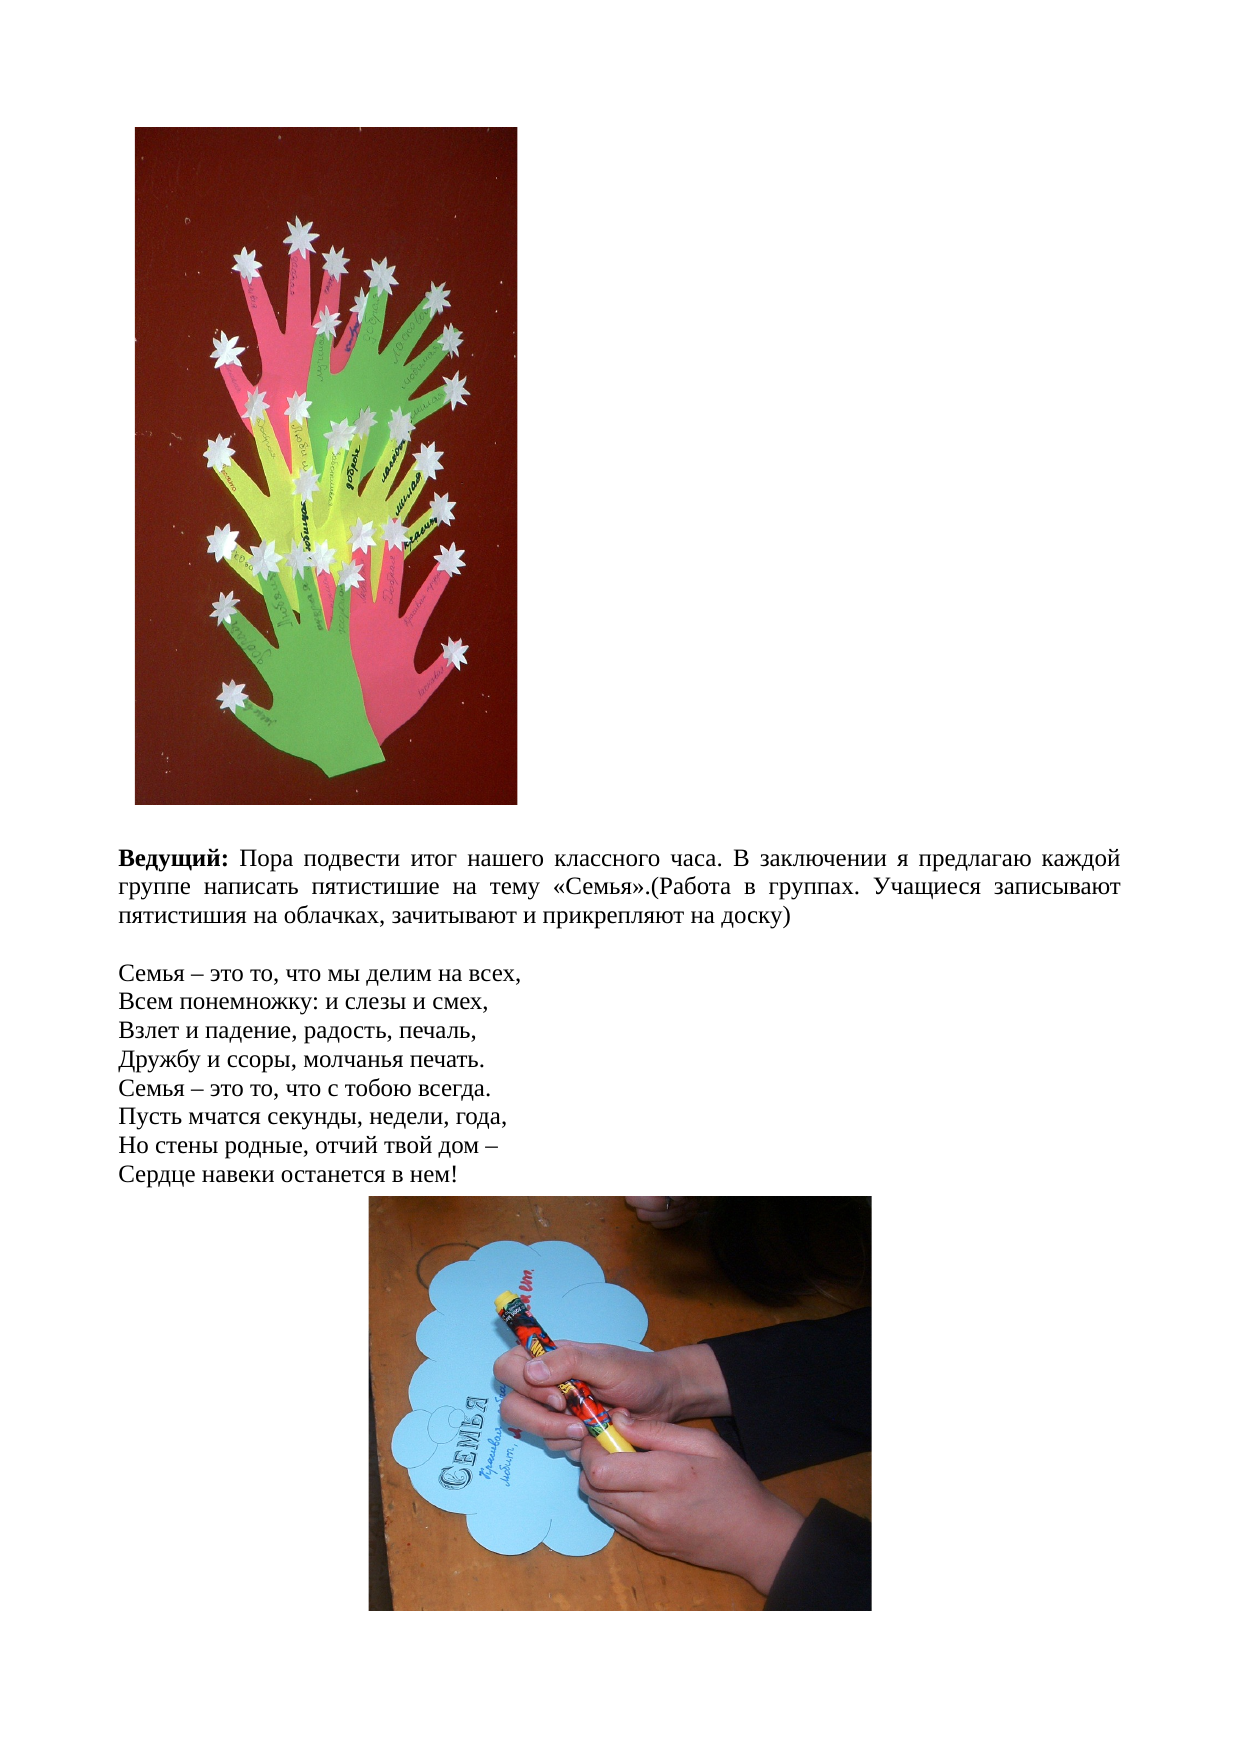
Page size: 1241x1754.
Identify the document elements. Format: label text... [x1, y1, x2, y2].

text Семья – это то, что мы делим на всех, Всем понемножку: и слезы и смех, Взлет и падение, радость, печаль, Дружбу и ссоры, молчанья печать. Семья – это то, что с тобою всегда. Пусть мчатся секунды, недели, года, Но стены родные, отчий твой дом – Сердце навеки останется в нем! [118, 958, 1122, 1188]
text Ведущий: Пора подвести итог нашего классного часа. В заключении я предлагаю каждой группе написать пятистишие на тему «Семья».(Работа в группах. Учащиеся записывают пятистишия на облачках, зачитывают и прикрепляют на доску) [118, 843, 1122, 929]
picture [368, 1196, 872, 1611]
picture [134, 127, 518, 805]
